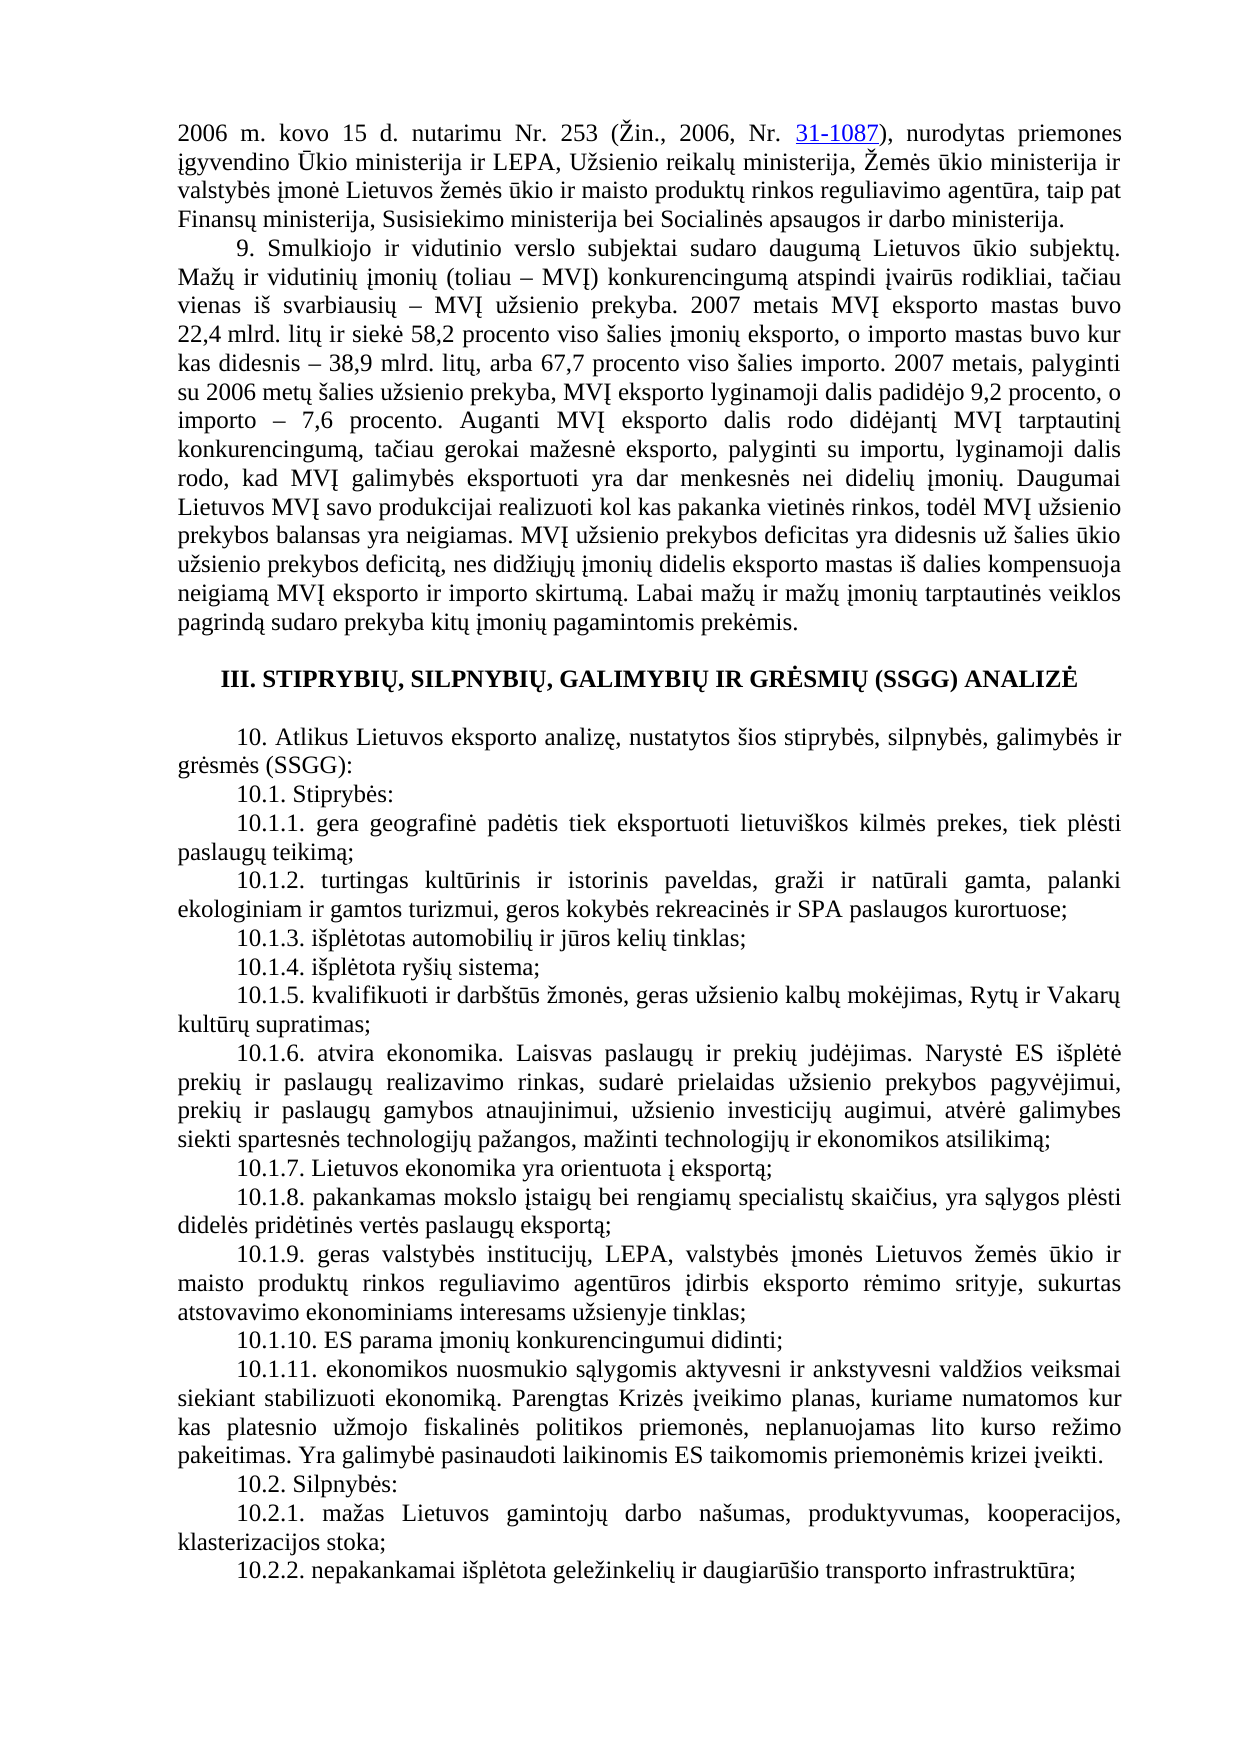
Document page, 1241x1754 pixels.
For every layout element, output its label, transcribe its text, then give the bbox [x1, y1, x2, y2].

text III. STIPRYBIŲ, SILPNYBIŲ, GALIMYBIŲ IR GRĖSMIŲ (SSGG) ANALIZĖ [177, 664, 1122, 693]
text 10.1.10. ES parama įmonių konkurencingumui didinti; [177, 1326, 1122, 1354]
text 10.1.3. išplėtotas automobilių ir jūros kelių tinklas; [177, 923, 1122, 952]
text 10.1.1. gera geografinė padėtis tiek eksportuoti lietuviškos kilmės prekes, tiek plėsti paslaugų teikimą; [177, 808, 1122, 866]
text 2006 m. kovo 15 d. nutarimu Nr. 253 (Žin., 2006, Nr. 31-1087), nurodytas priemones įgyvendino Ūkio ministerija ir LEPA, Užsienio reikalų ministerija, Žemės ūkio ministerija ir valstybės įmonė Lietuvos žemės ūkio ir maisto produktų rinkos reguliavimo agentūra, taip pat Finansų ministerija, Susisiekimo ministerija bei Socialinės apsaugos ir darbo ministerija. [177, 118, 1122, 233]
text 10.1.8. pakankamas mokslo įstaigų bei rengiamų specialistų skaičius, yra sąlygos plėsti didelės pridėtinės vertės paslaugų eksportą; [177, 1182, 1122, 1239]
text 10.2. Silpnybės: [177, 1469, 1122, 1498]
text 10.2.1. mažas Lietuvos gamintojų darbo našumas, produktyvumas, kooperacijos, klasterizacijos stoka; [177, 1498, 1122, 1556]
text 9. Smulkiojo ir vidutinio verslo subjektai sudaro daugumą Lietuvos ūkio subjektų. Mažų ir vidutinių įmonių (toliau – MVĮ) konkurencingumą atspindi įvairūs rodikliai, tačiau vienas iš svarbiausių – MVĮ užsienio prekyba. 2007 metais MVĮ eksporto mastas buvo 22,4 mlrd. litų ir siekė 58,2 procento viso šalies įmonių eksporto, o importo mastas buvo kur kas didesnis – 38,9 mlrd. litų, arba 67,7 procento viso šalies importo. 2007 metais, palyginti su 2006 metų šalies užsienio prekyba, MVĮ eksporto lyginamoji dalis padidėjo 9,2 procento, o importo – 7,6 procento. Auganti MVĮ eksporto dalis rodo didėjantį MVĮ tarptautinį konkurencingumą, tačiau gerokai mažesnė eksporto, palyginti su importu, lyginamoji dalis rodo, kad MVĮ galimybės eksportuoti yra dar menkesnės nei didelių įmonių. Daugumai Lietuvos MVĮ savo produkcijai realizuoti kol kas pakanka vietinės rinkos, todėl MVĮ užsienio prekybos balansas yra neigiamas. MVĮ užsienio prekybos deficitas yra didesnis už šalies ūkio užsienio prekybos deficitą, nes didžiųjų įmonių didelis eksporto mastas iš dalies kompensuoja neigiamą MVĮ eksporto ir importo skirtumą. Labai mažų ir mažų įmonių tarptautinės veiklos pagrindą sudaro prekyba kitų įmonių pagamintomis prekėmis. [177, 233, 1122, 636]
text 10.1.7. Lietuvos ekonomika yra orientuota į eksportą; [177, 1153, 1122, 1182]
text 10. Atlikus Lietuvos eksporto analizę, nustatytos šios stiprybės, silpnybės, galimybės ir grėsmės (SSGG): [177, 722, 1122, 779]
text 10.1.11. ekonomikos nuosmukio sąlygomis aktyvesni ir ankstyvesni valdžios veiksmai siekiant stabilizuoti ekonomiką. Parengtas Krizės įveikimo planas, kuriame numatomos kur kas platesnio užmojo fiskalinės politikos priemonės, neplanuojamas lito kurso režimo pakeitimas. Yra galimybė pasinaudoti laikinomis ES taikomomis priemonėmis krizei įveikti. [177, 1354, 1122, 1469]
text 10.1.5. kvalifikuoti ir darbštūs žmonės, geras užsienio kalbų mokėjimas, Rytų ir Vakarų kultūrų supratimas; [177, 981, 1122, 1038]
text 10.1.2. turtingas kultūrinis ir istorinis paveldas, graži ir natūrali gamta, palanki ekologiniam ir gamtos turizmui, geros kokybės rekreacinės ir SPA paslaugos kurortuose; [177, 866, 1122, 923]
text 10.2.2. nepakankamai išplėtota geležinkelių ir daugiarūšio transporto infrastruktūra; [177, 1556, 1122, 1584]
text 10.1.6. atvira ekonomika. Laisvas paslaugų ir prekių judėjimas. Narystė ES išplėtė prekių ir paslaugų realizavimo rinkas, sudarė prielaidas užsienio prekybos pagyvėjimui, prekių ir paslaugų gamybos atnaujinimui, užsienio investicijų augimui, atvėrė galimybes siekti spartesnės technologijų pažangos, mažinti technologijų ir ekonomikos atsilikimą; [177, 1038, 1122, 1153]
text 10.1. Stiprybės: [177, 779, 1122, 808]
text 10.1.4. išplėtota ryšių sistema; [177, 952, 1122, 981]
text 10.1.9. geras valstybės institucijų, LEPA, valstybės įmonės Lietuvos žemės ūkio ir maisto produktų rinkos reguliavimo agentūros įdirbis eksporto rėmimo srityje, sukurtas atstovavimo ekonominiams interesams užsienyje tinklas; [177, 1239, 1122, 1326]
